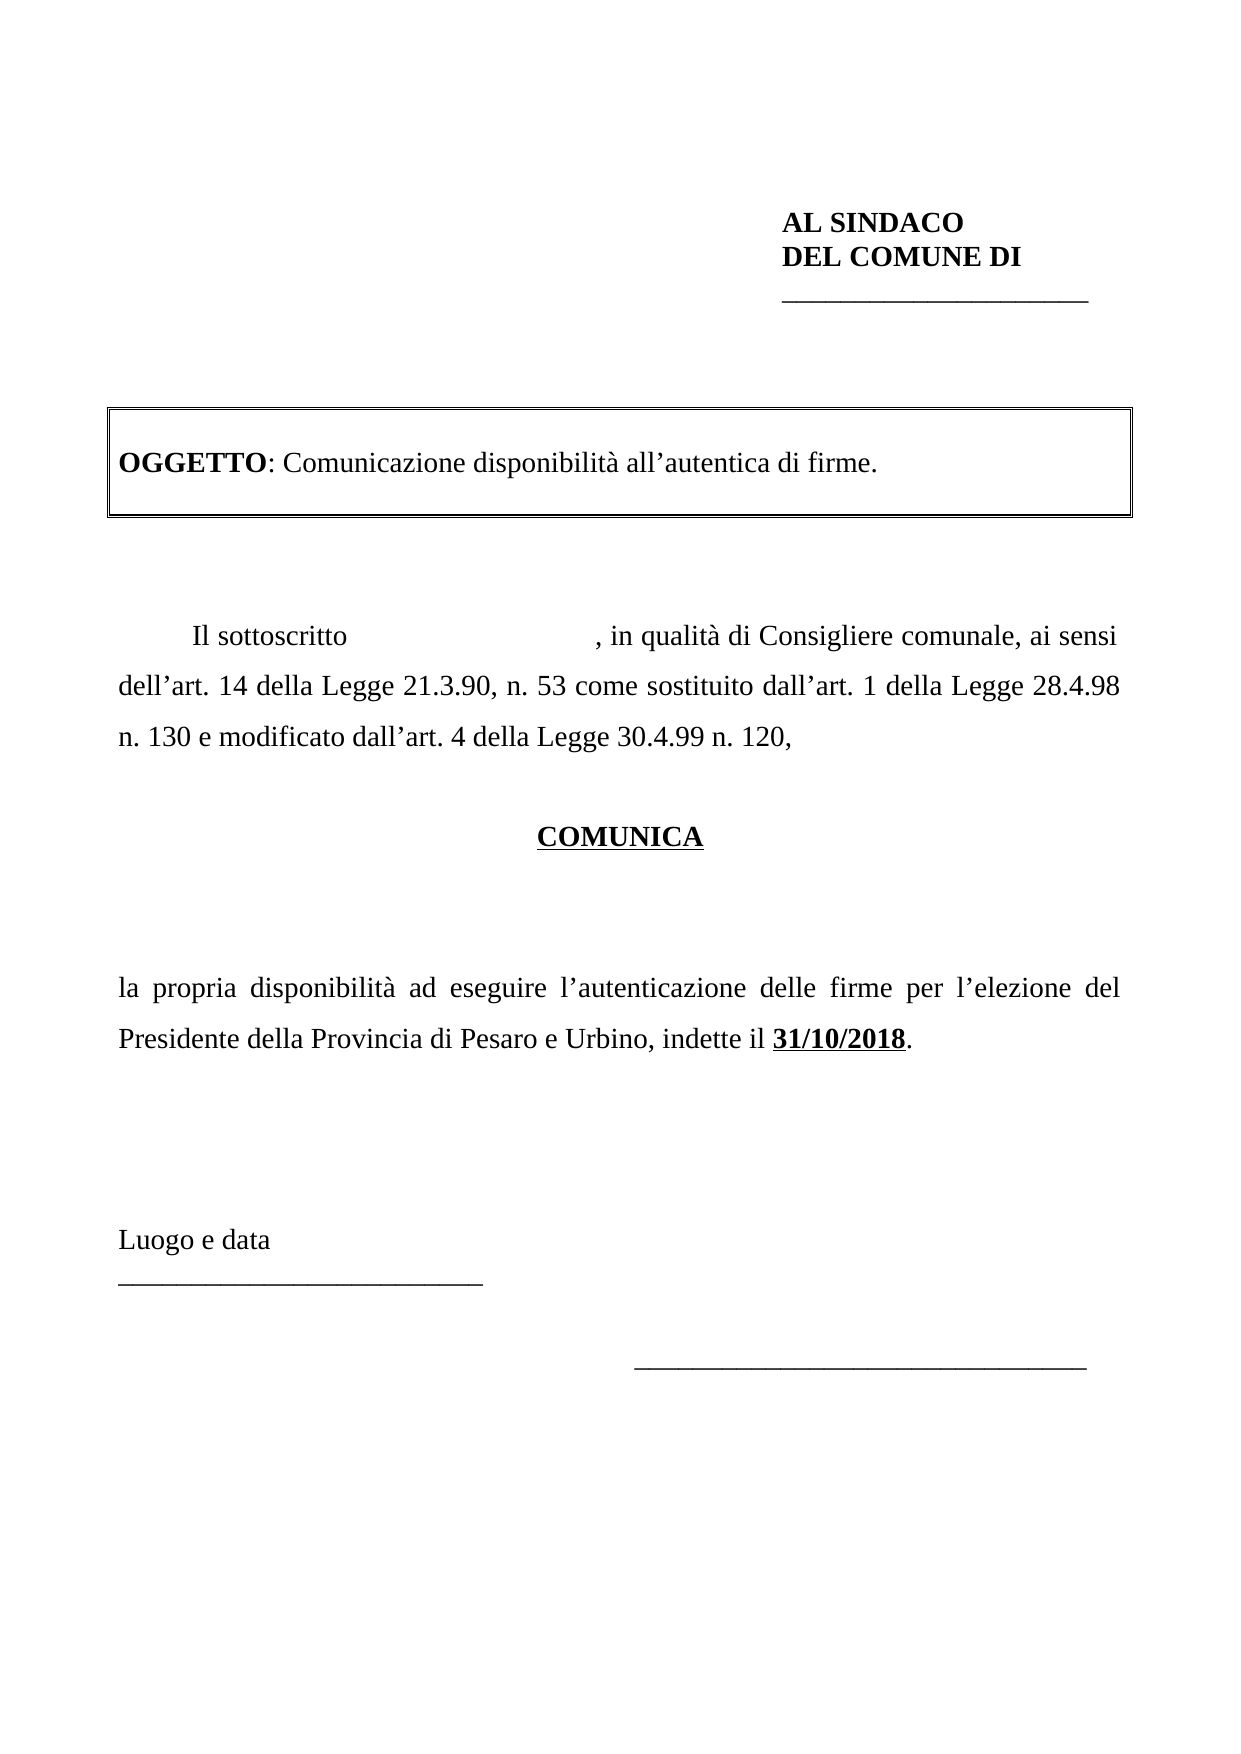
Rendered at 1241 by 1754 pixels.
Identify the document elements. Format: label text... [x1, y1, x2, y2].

text la propria disponibilità ad eseguire l’autenticazione delle firme per l’elezione del Presidente della Provincia di Pesaro e Urbino, indette il 31/10/2018. [118, 970, 1122, 1054]
text OGGETTO: Comunicazione disponibilità all’autentica di firme. [118, 445, 1122, 479]
text Il sottoscritto , in qualità di Consigliere comunale, ai sensi dell’art. 14 della Legge 21.3.90, n. 53 come sostituito dall’art. 1 della Legge 28.4.98 n. 130 e modificato dall’art. 4 della Legge 30.4.99 n. 120, [118, 618, 1122, 752]
subtitle AL SINDACO [708, 205, 1122, 239]
text _______________________________ [561, 1339, 1122, 1373]
subtitle COMUNICA [118, 819, 1122, 853]
text _____________________ [782, 272, 1122, 306]
subtitle DEL COMUNE DI [782, 239, 1122, 272]
subtitle Luogo e data [118, 1222, 1122, 1256]
subtitle _________________________ [118, 1256, 1122, 1289]
